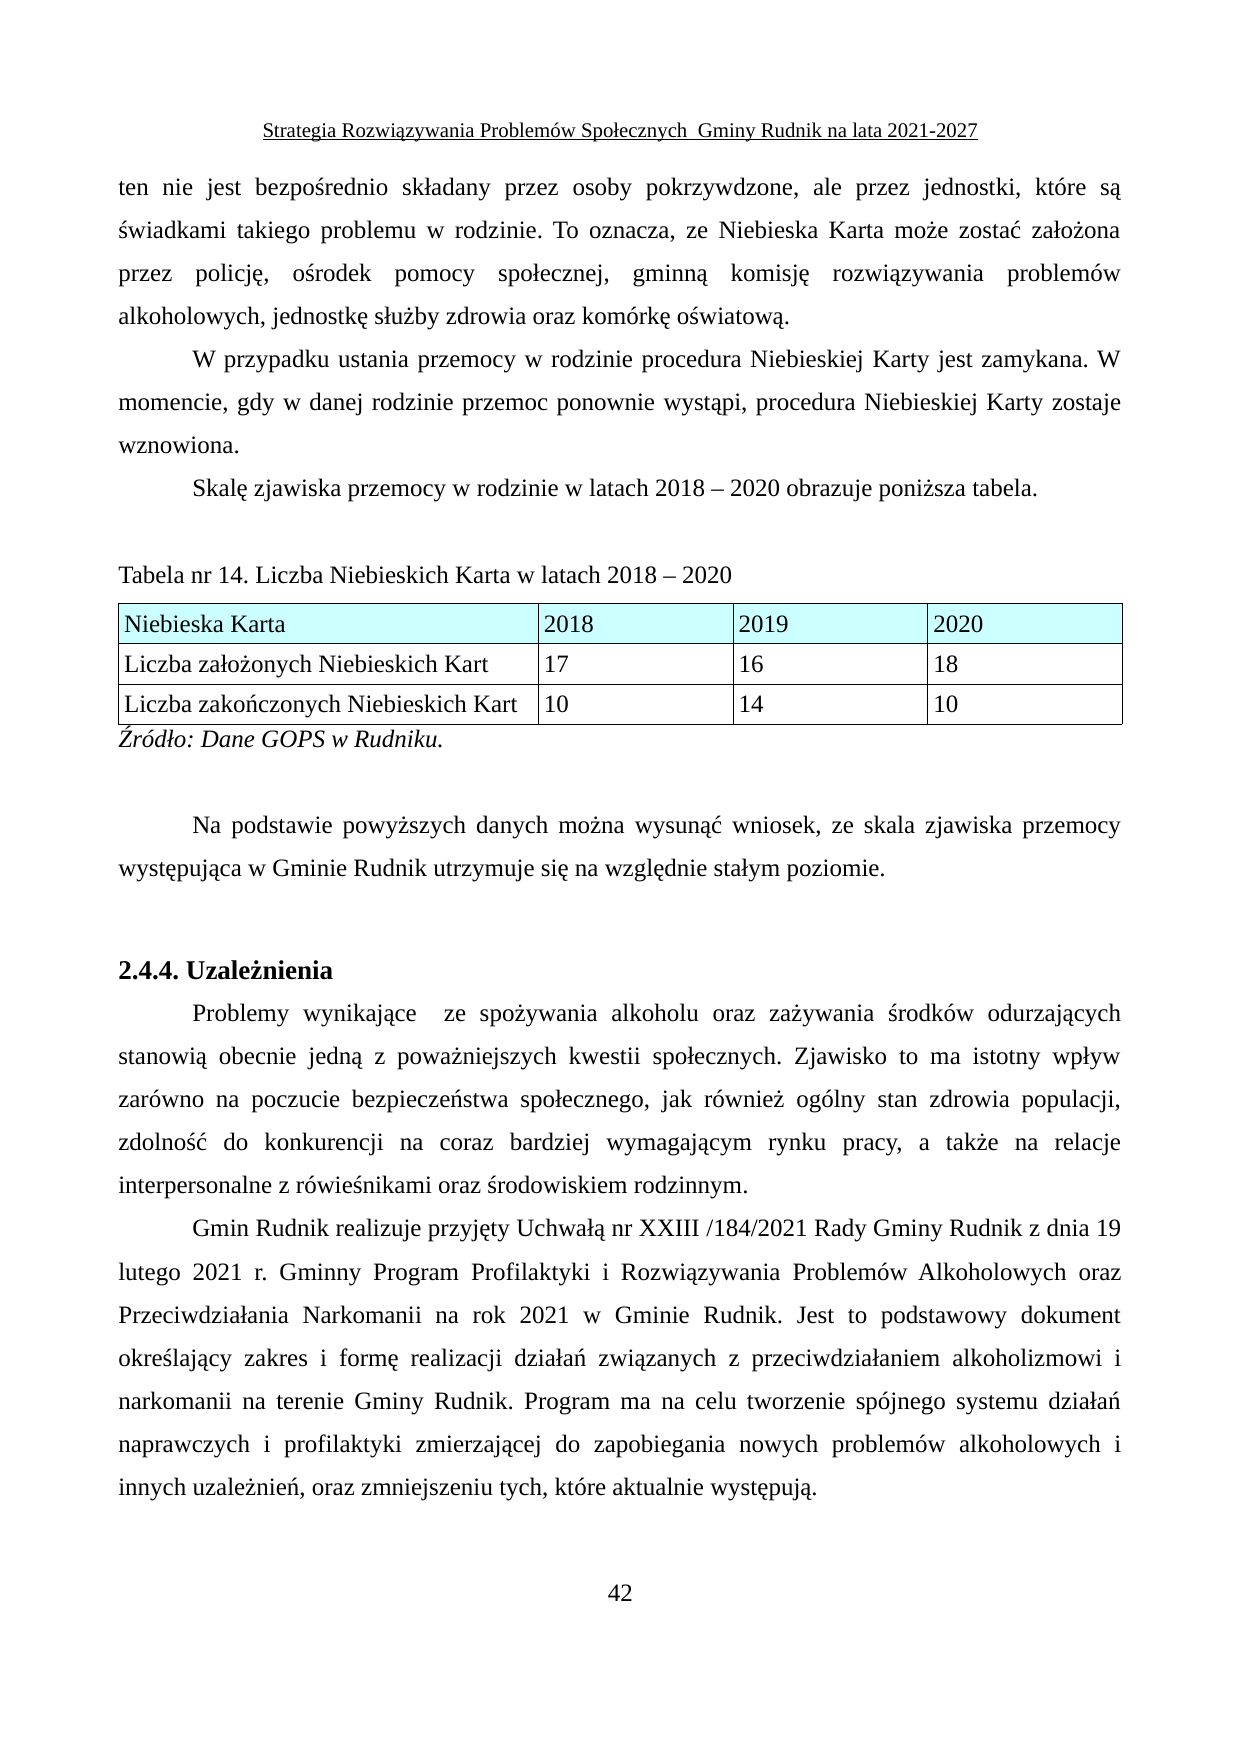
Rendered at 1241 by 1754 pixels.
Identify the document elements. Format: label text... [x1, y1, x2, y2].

text Skalę zjawiska przemocy w rodzinie w latach 2018 – 2020 obrazuje poniższa tabela. [118, 473, 1122, 502]
text Tabela nr 14. Liczba Niebieskich Karta w latach 2018 – 2020 [118, 560, 1122, 588]
table_cell Liczba zakończonych Niebieskich Kart [119, 685, 538, 724]
table_cell 14 [734, 685, 927, 724]
text W przypadku ustania przemocy w rodzinie procedura Niebieskiej Karty jest zamykana. W momencie, gdy w danej rodzinie przemoc ponownie wystąpi, procedura Niebieskiej Karty zostaje wznowiona. [118, 344, 1122, 459]
table_header Niebieska Karta [119, 604, 538, 643]
table_cell 17 [539, 644, 733, 683]
table_header 2020 [928, 604, 1122, 643]
text Problemy wynikające ze spożywania alkoholu oraz zażywania środków odurzających stanowią obecnie jedną z poważniejszych kwestii społecznych. Zjawisko to ma istotny wpływ zarówno na poczucie bezpieczeństwa społecznego, jak również ogólny stan zdrowia populacji, zdolność do konkurencji na coraz bardziej wymagającym rynku pracy, a także na relacje interpersonalne z rówieśnikami oraz środowiskiem rodzinnym. [118, 998, 1122, 1199]
text Gmin Rudnik realizuje przyjęty Uchwałą nr XXIII /184/2021 Rady Gminy Rudnik z dnia 19 lutego 2021 r. Gminny Program Profilaktyki i Rozwiązywania Problemów Alkoholowych oraz Przeciwdziałania Narkomanii na rok 2021 w Gminie Rudnik. Jest to podstawowy dokument określający zakres i formę realizacji działań związanych z przeciwdziałaniem alkoholizmowi i narkomanii na terenie Gminy Rudnik. Program ma na celu tworzenie spójnego systemu działań naprawczych i profilaktyki zmierzającej do zapobiegania nowych problemów alkoholowych i innych uzależnień, oraz zmniejszeniu tych, które aktualnie występują. [118, 1213, 1122, 1501]
table_cell 16 [734, 644, 927, 683]
table_cell 18 [928, 644, 1122, 683]
text ten nie jest bezpośrednio składany przez osoby pokrzywdzone, ale przez jednostki, które są świadkami takiego problemu w rodzinie. To oznacza, ze Niebieska Karta może zostać założona przez policję, ośrodek pomocy społecznej, gminną komisję rozwiązywania problemów alkoholowych, jednostkę służby zdrowia oraz komórkę oświatową. [118, 172, 1122, 330]
table_header 2018 [539, 604, 733, 643]
text Źródło: Dane GOPS w Rudniku. [118, 725, 1122, 753]
table_cell Liczba założonych Niebieskich Kart [119, 644, 538, 683]
text Na podstawie powyższych danych można wysunąć wniosek, ze skala zjawiska przemocy występująca w Gminie Rudnik utrzymuje się na względnie stałym poziomie. [118, 810, 1122, 882]
subtitle 2.4.4. Uzależnienia [118, 954, 1122, 985]
table_cell 10 [928, 685, 1122, 724]
table_header 2019 [734, 604, 927, 643]
table_cell 10 [539, 685, 733, 724]
